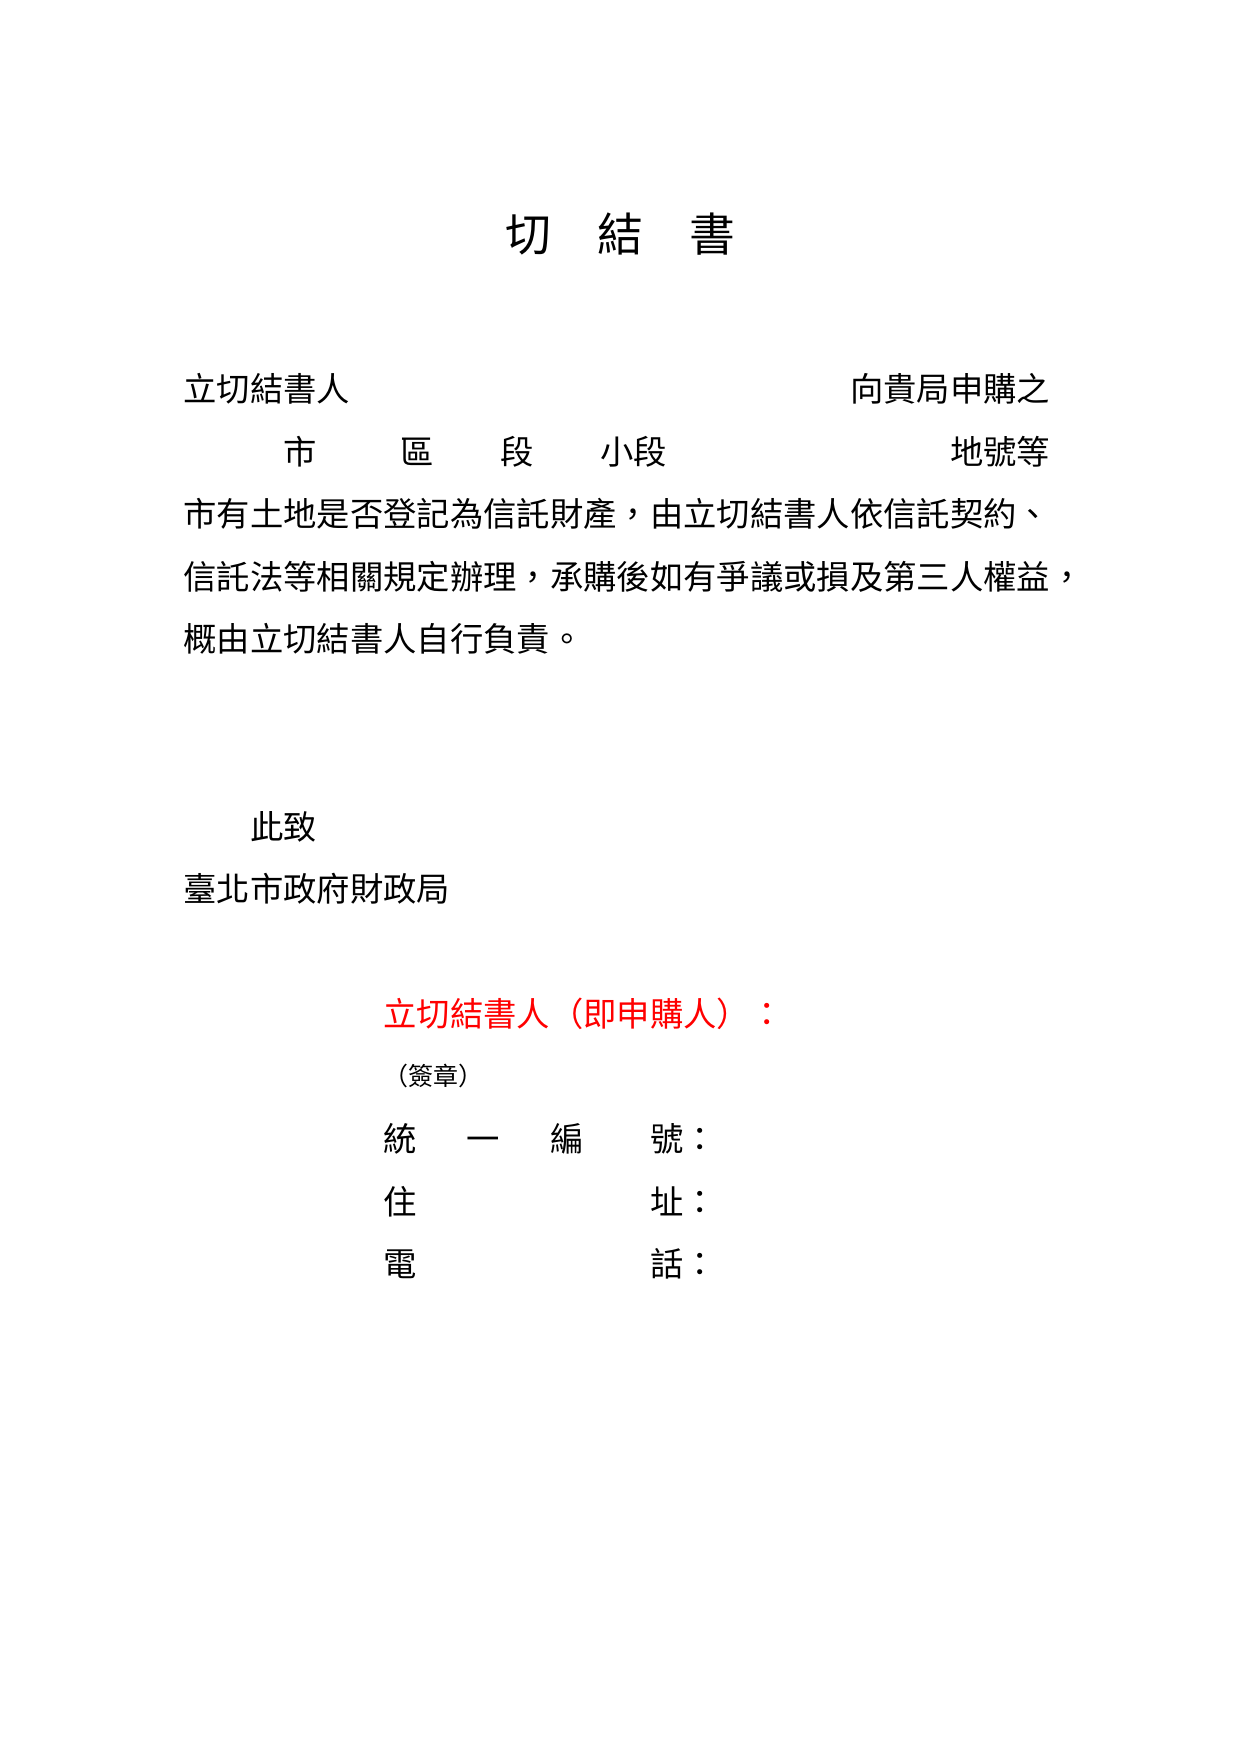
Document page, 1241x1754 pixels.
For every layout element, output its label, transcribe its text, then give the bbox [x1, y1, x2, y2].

text 市 區 段 小段 地號等市有土地是否登記為信託財產，由立切結書人依信託契約、信託法等相關規定辦理，承購後如有爭議或損及第三人權益，概由立切結書人自行負責。 [183, 408, 1057, 658]
text 臺北市政府財政局 [183, 846, 1057, 908]
text 立切結書人 向貴局申購之 [183, 346, 1057, 408]
text 電 話： [183, 1221, 1057, 1283]
text 立切結書人（即申購人）： [183, 971, 1057, 1033]
text （簽章） [183, 1033, 1057, 1096]
text 住 址： [183, 1158, 1057, 1221]
text 此致 [183, 783, 1057, 846]
text 切 結 書 [183, 158, 1057, 283]
text 統 一 編 號： [183, 1096, 1057, 1158]
